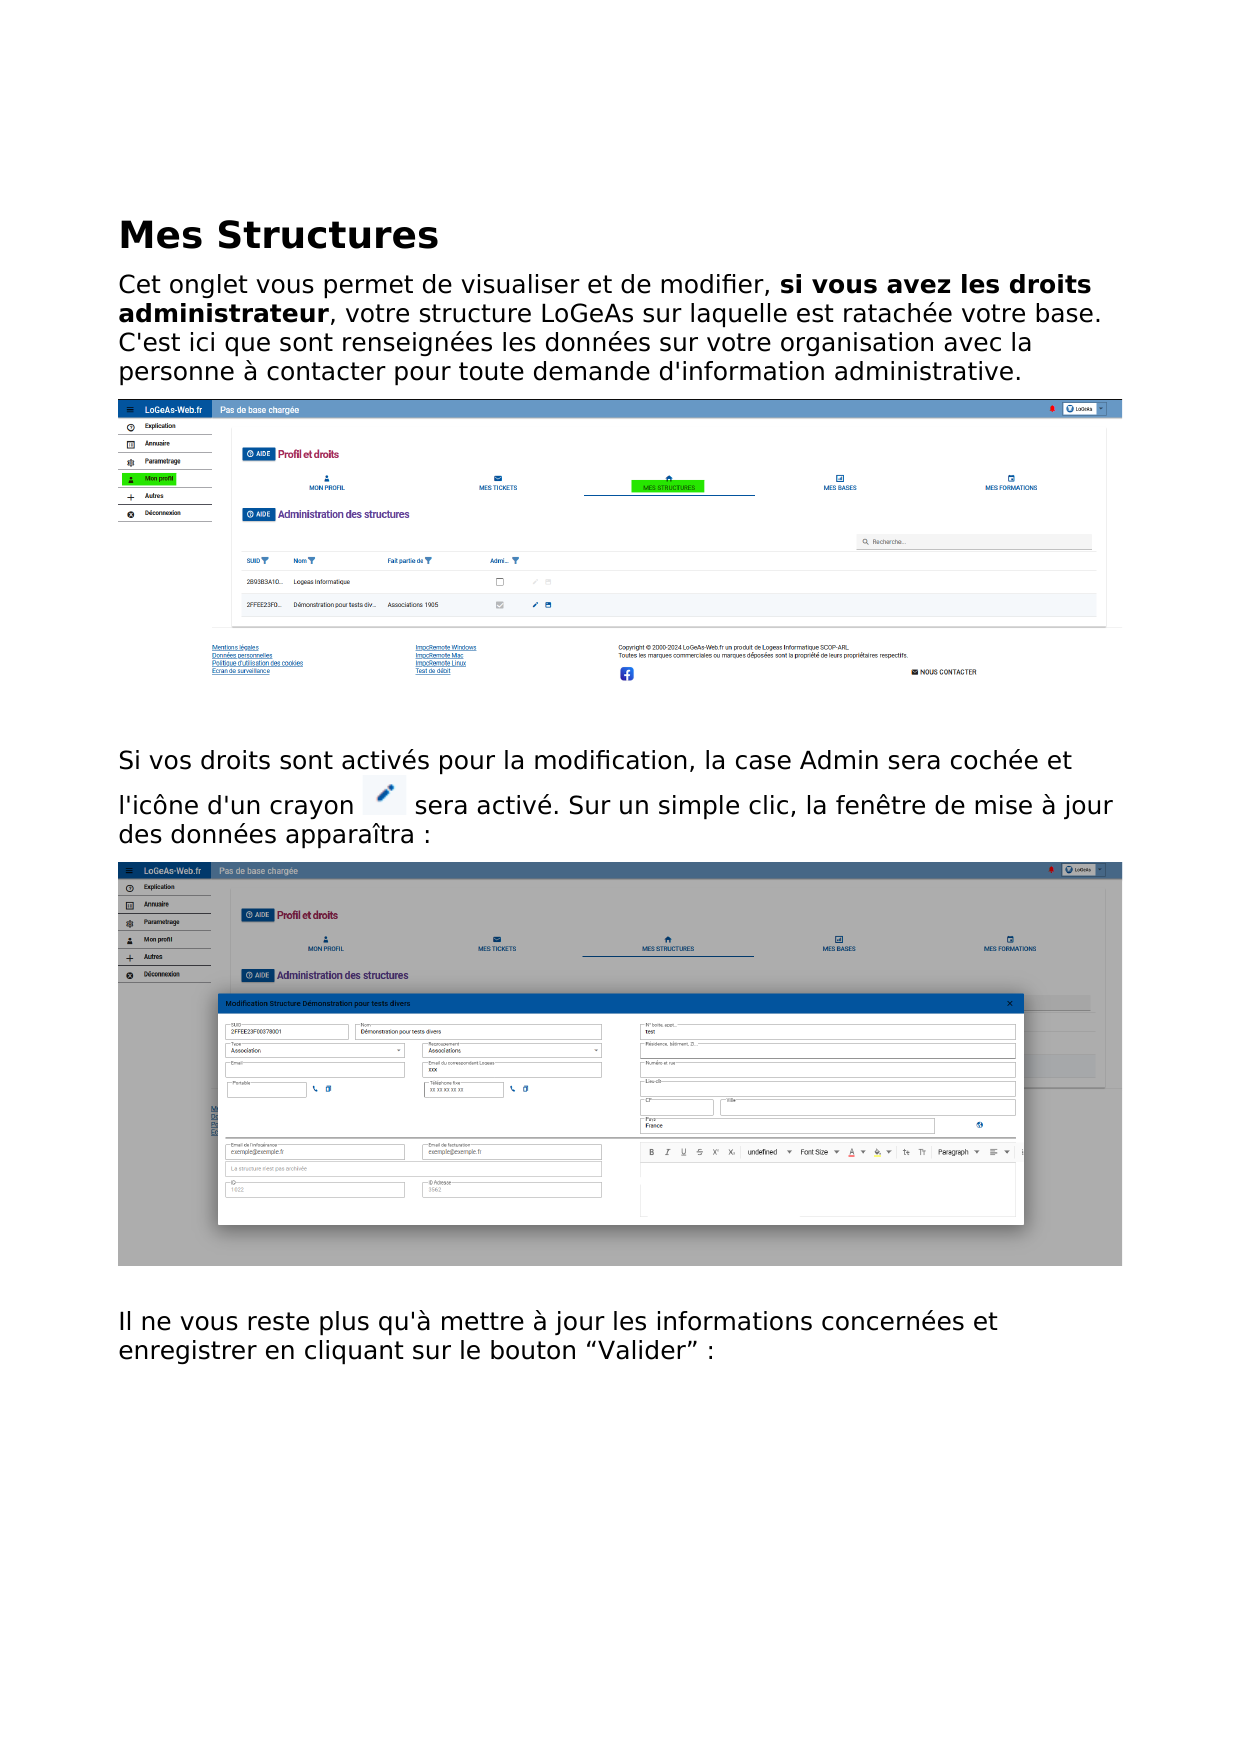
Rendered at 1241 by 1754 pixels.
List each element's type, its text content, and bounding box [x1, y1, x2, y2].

subtitle Mes Structures [118, 214, 1122, 258]
text Cet onglet vous permet de visualiser et de modifier, si vous avez les droits administrateur, votre structure LoGeAs sur laquelle est ratachée votre base. C'est ici que sont renseignées les données sur votre organisation avec la personne à contacter pour toute demande d'information administrative. [118, 270, 1122, 387]
picture [118, 862, 1123, 1266]
text Si vos droits sont activés pour la modification, la case Admin sera cochée et l'icône d'un crayon sera activé. Sur un simple clic, la fenêtre de mise à jour des données apparaîtra : [118, 747, 1122, 850]
picture [362, 775, 407, 815]
picture [118, 399, 1123, 705]
text Il ne vous reste plus qu'à mettre à jour les informations concernées et enregistrer en cliquant sur le bouton “Valider” : [118, 1307, 1122, 1366]
